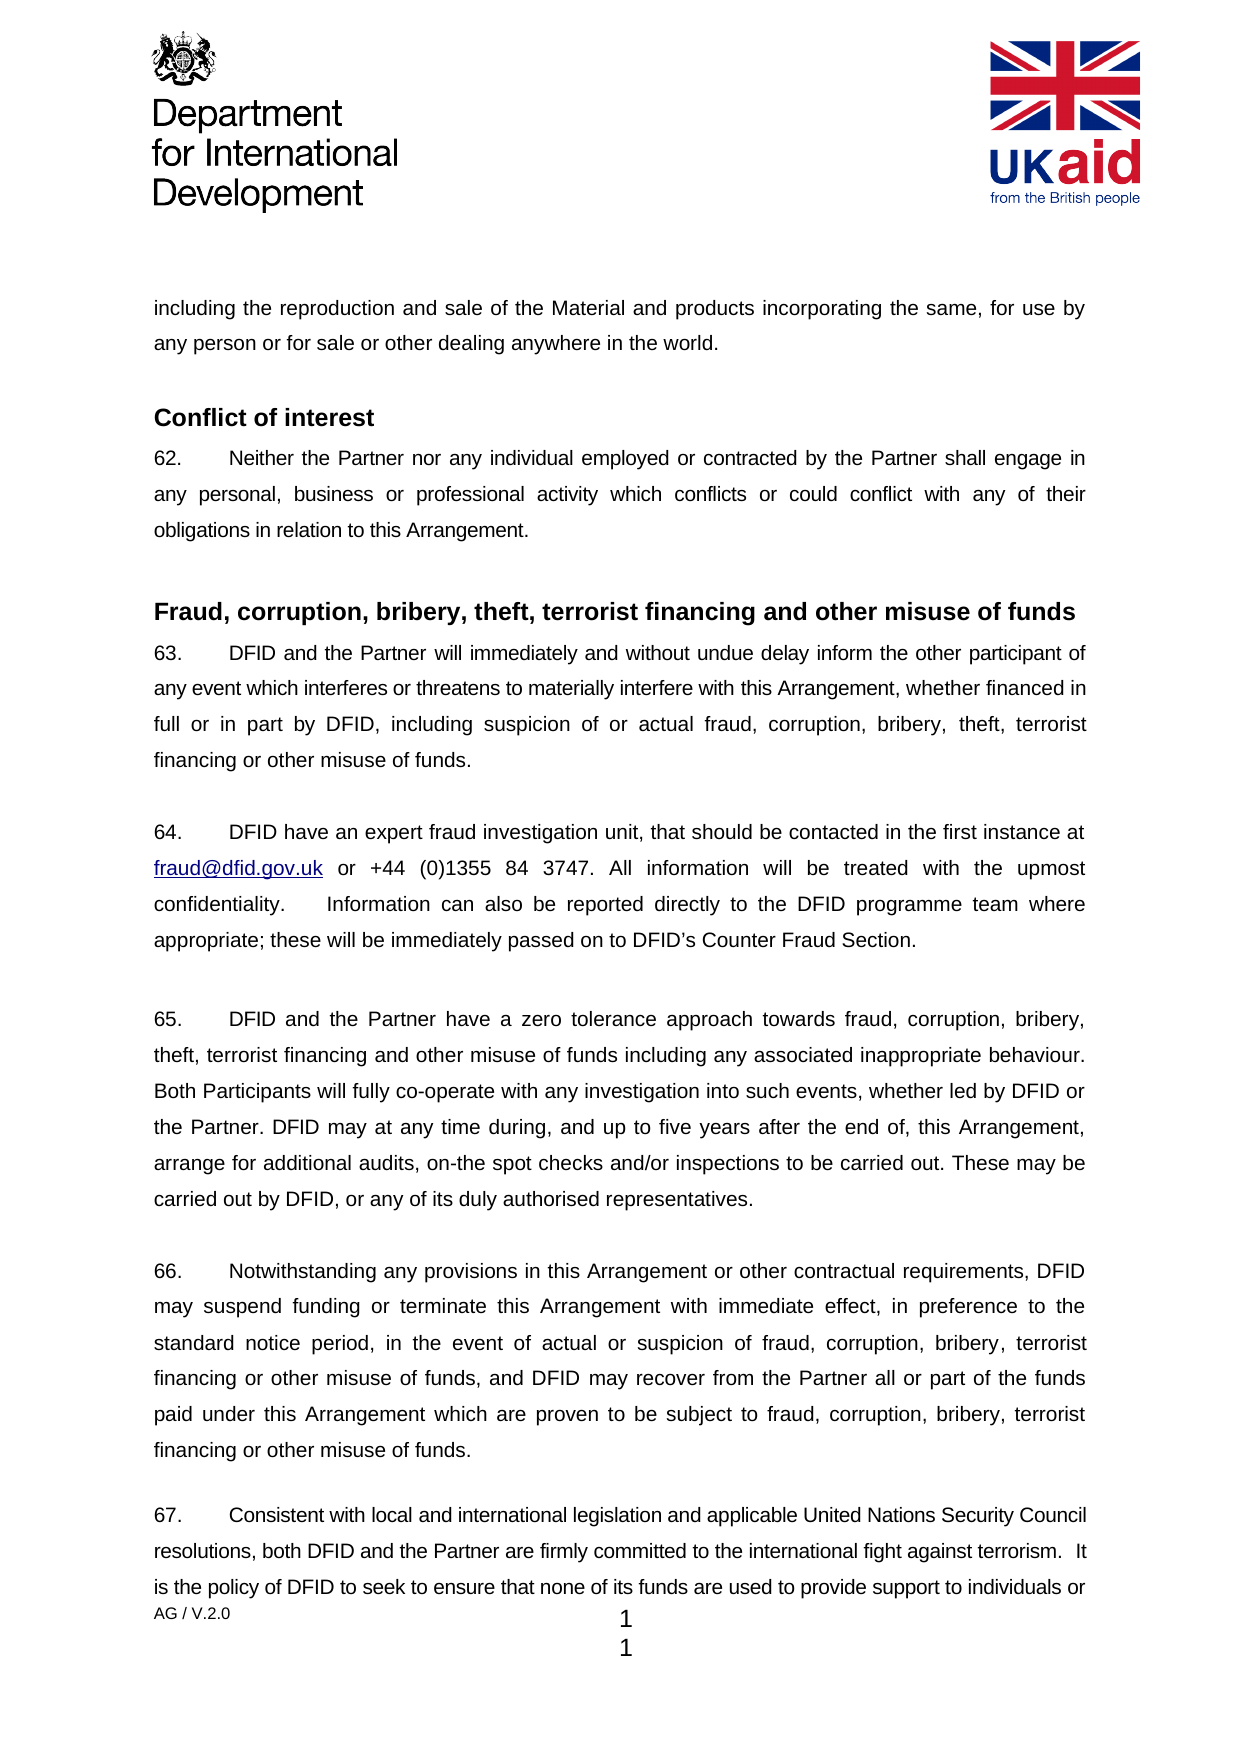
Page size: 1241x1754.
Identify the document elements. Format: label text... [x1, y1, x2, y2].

list DFID and the Partner will immediately and without undue delay inform the other participant of any event which interferes or threatens to materially interfere with this Arrangement, whether financed in full or in part by DFID, including suspicion of or actual fraud, corruption, bribery, theft, terrorist financing or other misuse of funds. [153, 640, 1087, 772]
list DFID have an expert fraud investigation unit, that should be contacted in the first instance at fraud@dfid.gov.uk or +44 (0)1355 84 3747. All information will be treated with the upmost confidentiality. Information can also be reported directly to the DFID programme team where appropriate; these will be immediately passed on to DFID’s Counter Fraud Section. [153, 820, 1087, 952]
list Consistent with local and international legislation and applicable United Nations Security Council resolutions, both DFID and the Partner are firmly committed to the international fight against terrorism. It is the policy of DFID to seek to ensure that none of its funds are used to provide support to individuals or [153, 1503, 1087, 1599]
list Fraud, corruption, bribery, theft, terrorist financing and other misuse of funds [153, 597, 1087, 626]
list including the reproduction and sale of the Material and products incorporating the same, for use by any person or for sale or other dealing anywhere in the world. [153, 295, 1087, 355]
list Notwithstanding any provisions in this Arrangement or other contractual requirements, DFID may suspend funding or terminate this Arrangement with immediate effect, in preference to the standard notice period, in the event of actual or suspicion of fraud, corruption, bribery, terrorist financing or other misuse of funds, and DFID may recover from the Partner all or part of the funds paid under this Arrangement which are proven to be subject to fraud, corruption, bribery, terrorist financing or other misuse of funds. [153, 1258, 1087, 1462]
list Neither the Partner nor any individual employed or contracted by the Partner shall engage in any personal, business or professional activity which conflicts or could conflict with any of their obligations in relation to this Arrangement. [153, 446, 1087, 542]
list Conflict of interest [153, 403, 1087, 432]
list DFID and the Partner have a zero tolerance approach towards fraud, corruption, bribery, theft, terrorist financing and other misuse of funds including any associated inappropriate behaviour. Both Participants will fully co-operate with any investigation into such events, whether led by DFID or the Partner. DFID may at any time during, and up to five years after the end of, this Arrangement, arrange for additional audits, on-the spot checks and/or inspections to be carried out. These may be carried out by DFID, or any of its duly authorised representatives. [153, 1007, 1087, 1211]
